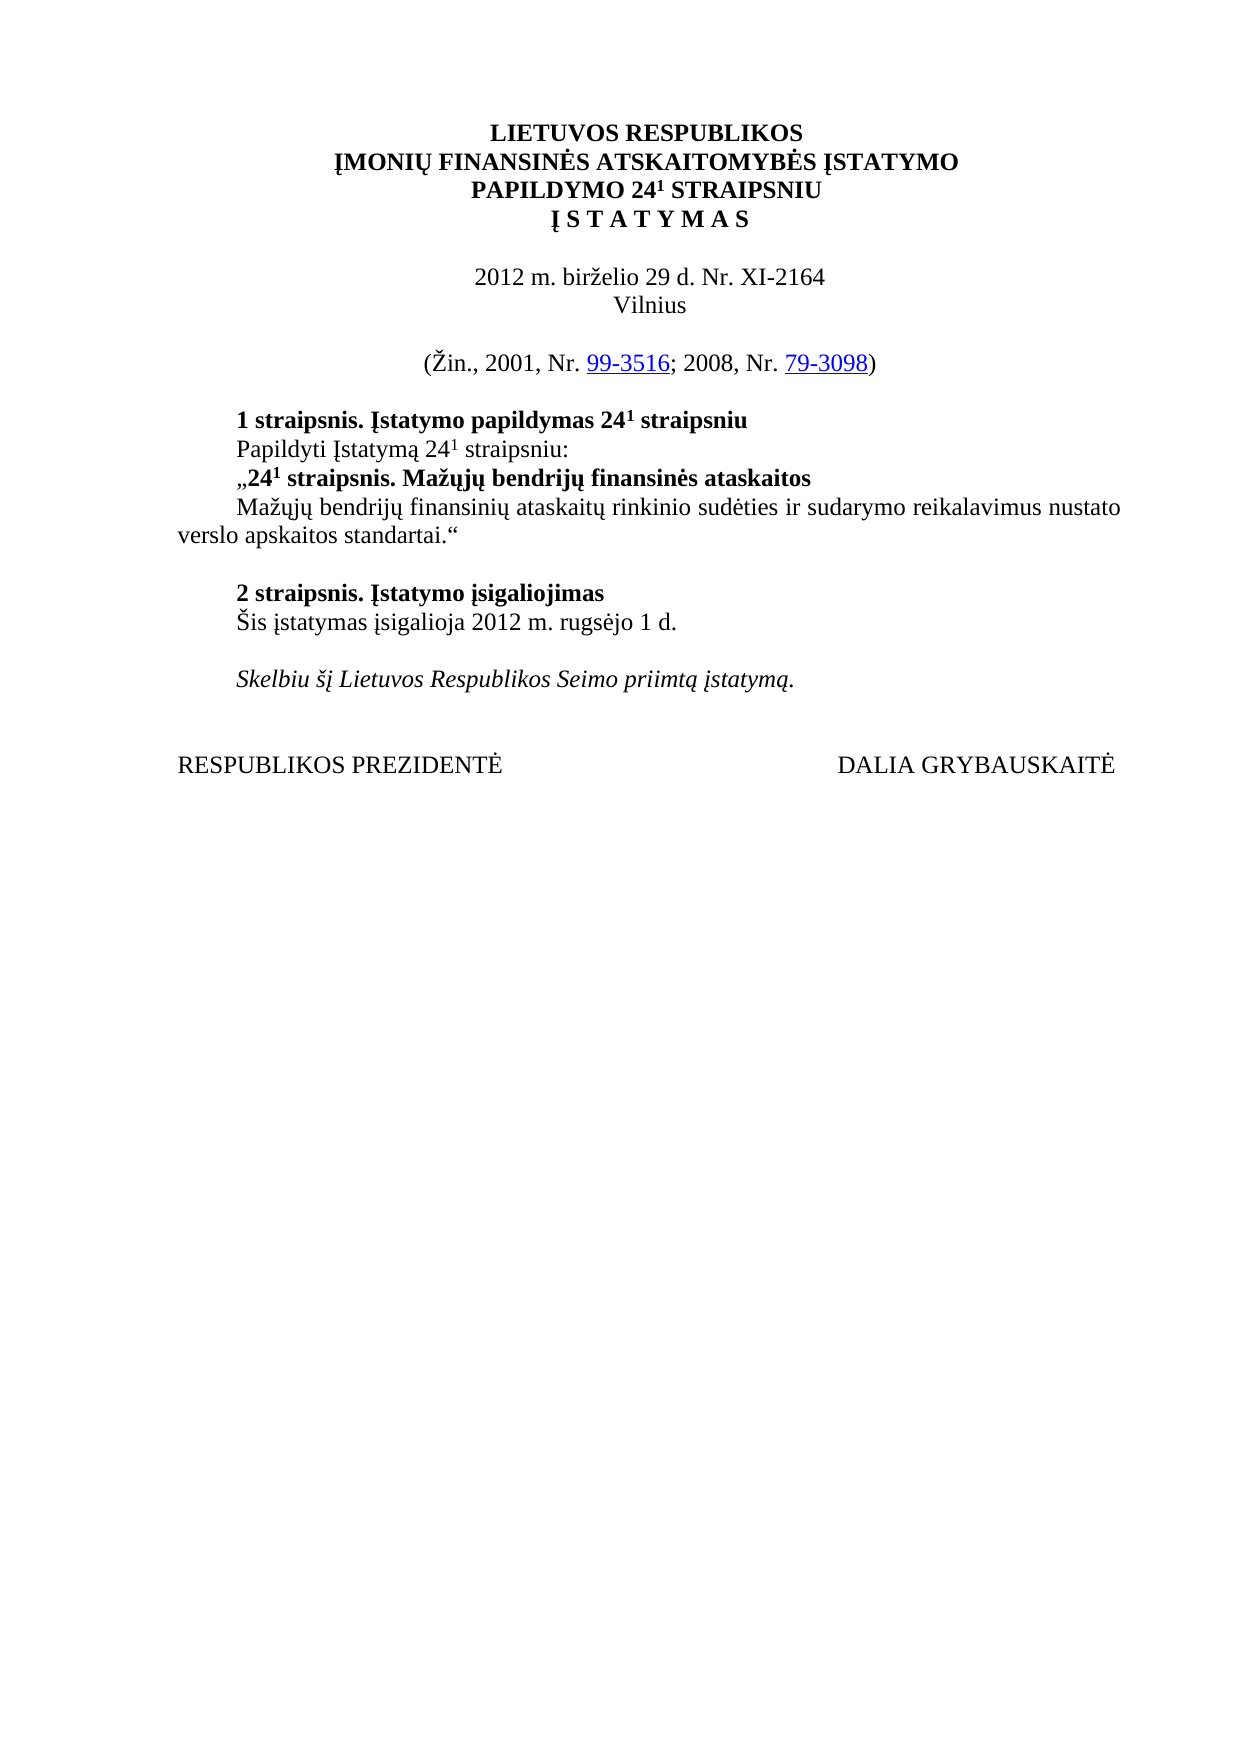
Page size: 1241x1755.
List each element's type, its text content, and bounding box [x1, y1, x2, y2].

text Mažųjų bendrijų finansinių ataskaitų rinkinio sudėties ir sudarymo reikalavimus nustato verslo apskaitos standartai.“ [177, 492, 1122, 549]
text 2012 m. birželio 29 d. Nr. XI-2164 [177, 262, 1122, 291]
text 1 straipsnis. Įstatymo papildymas 241 straipsniu [177, 406, 1122, 434]
text Skelbiu šį Lietuvos Respublikos Seimo priimtą įstatymą. [177, 664, 1122, 693]
text Papildyti Įstatymą 241 straipsniu: [177, 434, 1122, 463]
text Šis įstatymas įsigalioja 2012 m. rugsėjo 1 d. [177, 607, 1122, 636]
text Vilnius [177, 291, 1122, 319]
text 2 straipsnis. Įstatymo įsigaliojimas [177, 578, 1122, 607]
text ĮMONIŲ FINANSINĖS ATSKAITOMYBĖS ĮSTATYMO PAPILDYMO 241 STRAIPSNIU [177, 147, 1122, 204]
text LIETUVOS RESPUBLIKOS [177, 118, 1122, 147]
text (Žin., 2001, Nr. 99-3516; 2008, Nr. 79-3098) [177, 348, 1122, 377]
text ĮSTATYMAS [177, 204, 1122, 233]
text „241 straipsnis. Mažųjų bendrijų finansinės ataskaitos [177, 463, 1122, 492]
text RESPUBLIKOS PREZIDENTĖ DALIA GRYBAUSKAITĖ [177, 751, 1122, 779]
